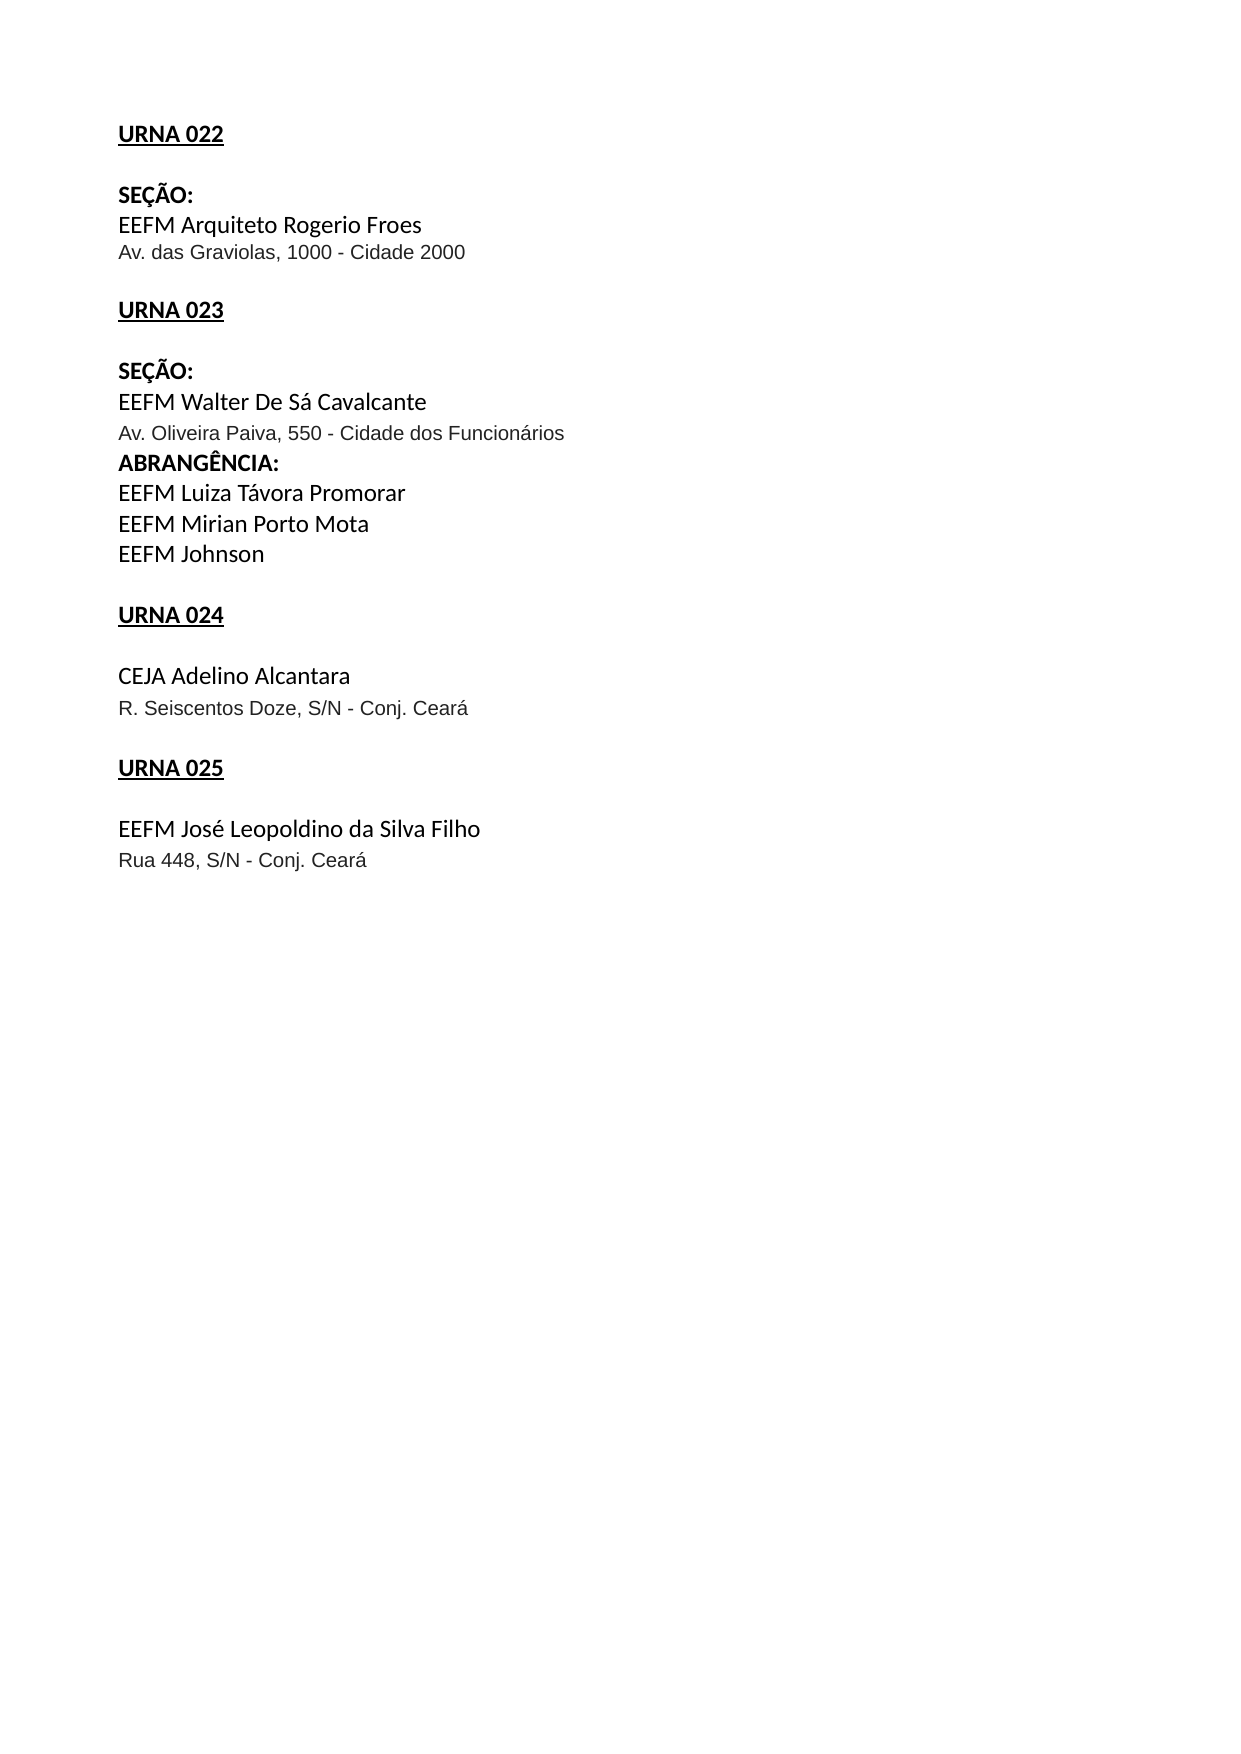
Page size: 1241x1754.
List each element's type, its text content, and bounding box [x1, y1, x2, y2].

text EEFM Mirian Porto Mota [118, 508, 620, 538]
text EEFM Walter De Sá Cavalcante [118, 386, 620, 416]
text EEFM José Leopoldino da Silva Filho [118, 813, 620, 843]
text ABRANGÊNCIA: [118, 447, 620, 477]
text URNA 023 [118, 294, 620, 324]
text URNA 022 [118, 118, 620, 149]
text SEÇÃO: [118, 179, 620, 210]
text Rua 448, S/N - Conj. Ceará [118, 843, 620, 874]
text EEFM Arquiteto Rogerio Froes [118, 210, 620, 240]
text URNA 024 [118, 599, 620, 630]
text EEFM Johnson [118, 538, 620, 569]
text CEJA Adelino Alcantara [118, 660, 620, 691]
text R. Seiscentos Doze, S/N - Conj. Ceará [118, 691, 620, 721]
text Av. Oliveira Paiva, 550 - Cidade dos Funcionários [118, 416, 620, 447]
text SEÇÃO: [118, 355, 620, 386]
text URNA 025 [118, 752, 620, 782]
text EEFM Luiza Távora Promorar [118, 477, 620, 508]
text Av. das Graviolas, 1000 - Cidade 2000 [118, 240, 620, 263]
